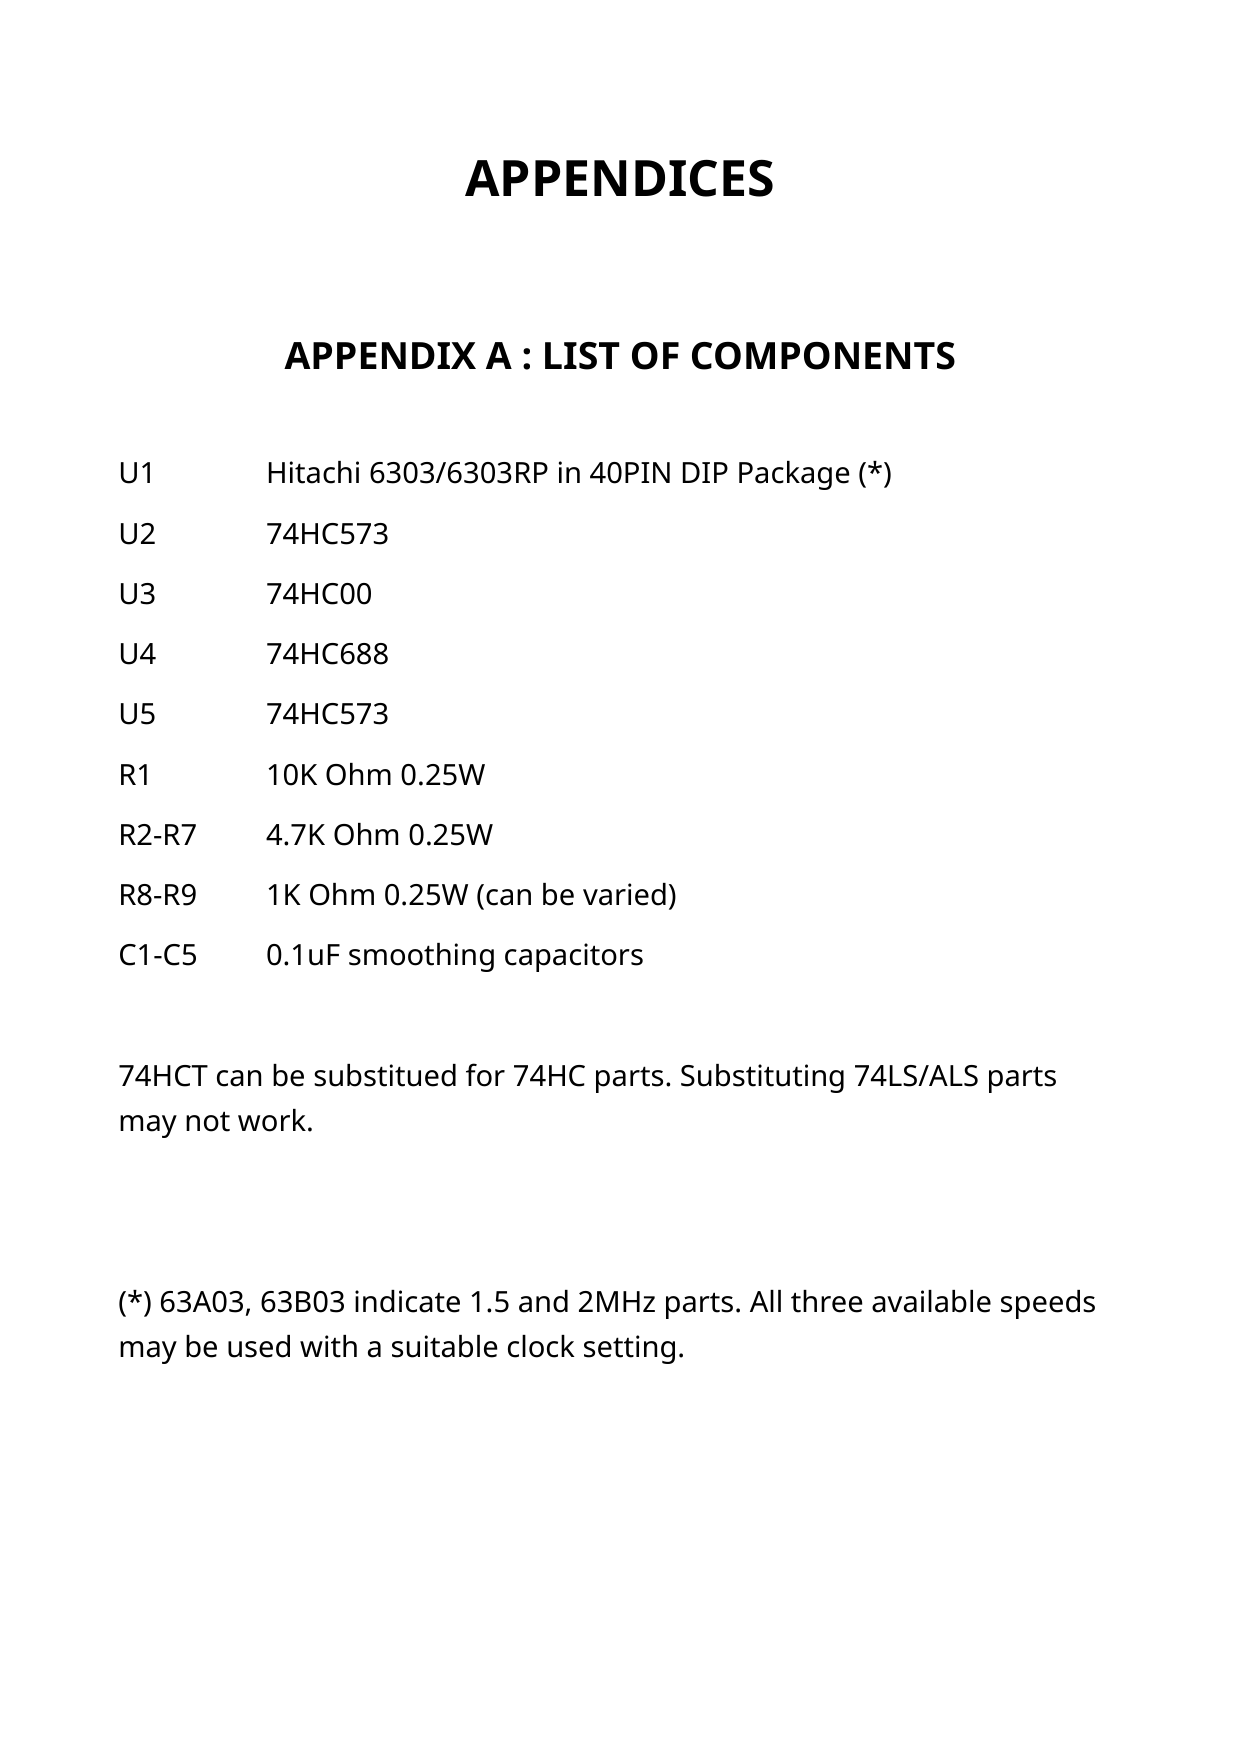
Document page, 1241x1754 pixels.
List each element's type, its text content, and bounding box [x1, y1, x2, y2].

text C1-C5 0.1uF smoothing capacitors [118, 934, 1122, 974]
text U4 74HC688 [118, 633, 1122, 673]
subtitle APPENDIX A : LIST OF COMPONENTS [118, 329, 1122, 380]
text 74HCT can be substitued for 74HC parts. Substituting 74LS/ALS parts may not work. [118, 1055, 1122, 1140]
text U5 74HC573 [118, 693, 1122, 733]
text (*) 63A03, 63B03 indicate 1.5 and 2MHz parts. All three available speeds may be used with a suitable clock setting. [118, 1281, 1122, 1366]
text R2-R7 4.7K Ohm 0.25W [118, 814, 1122, 854]
text U2 74HC573 [118, 513, 1122, 553]
subtitle APPENDICES [118, 143, 1122, 211]
text R1 10K Ohm 0.25W [118, 754, 1122, 793]
text U1 Hitachi 6303/6303RP in 40PIN DIP Package (*) [118, 453, 1122, 492]
text U3 74HC00 [118, 573, 1122, 613]
text R8-R9 1K Ohm 0.25W (can be varied) [118, 874, 1122, 914]
